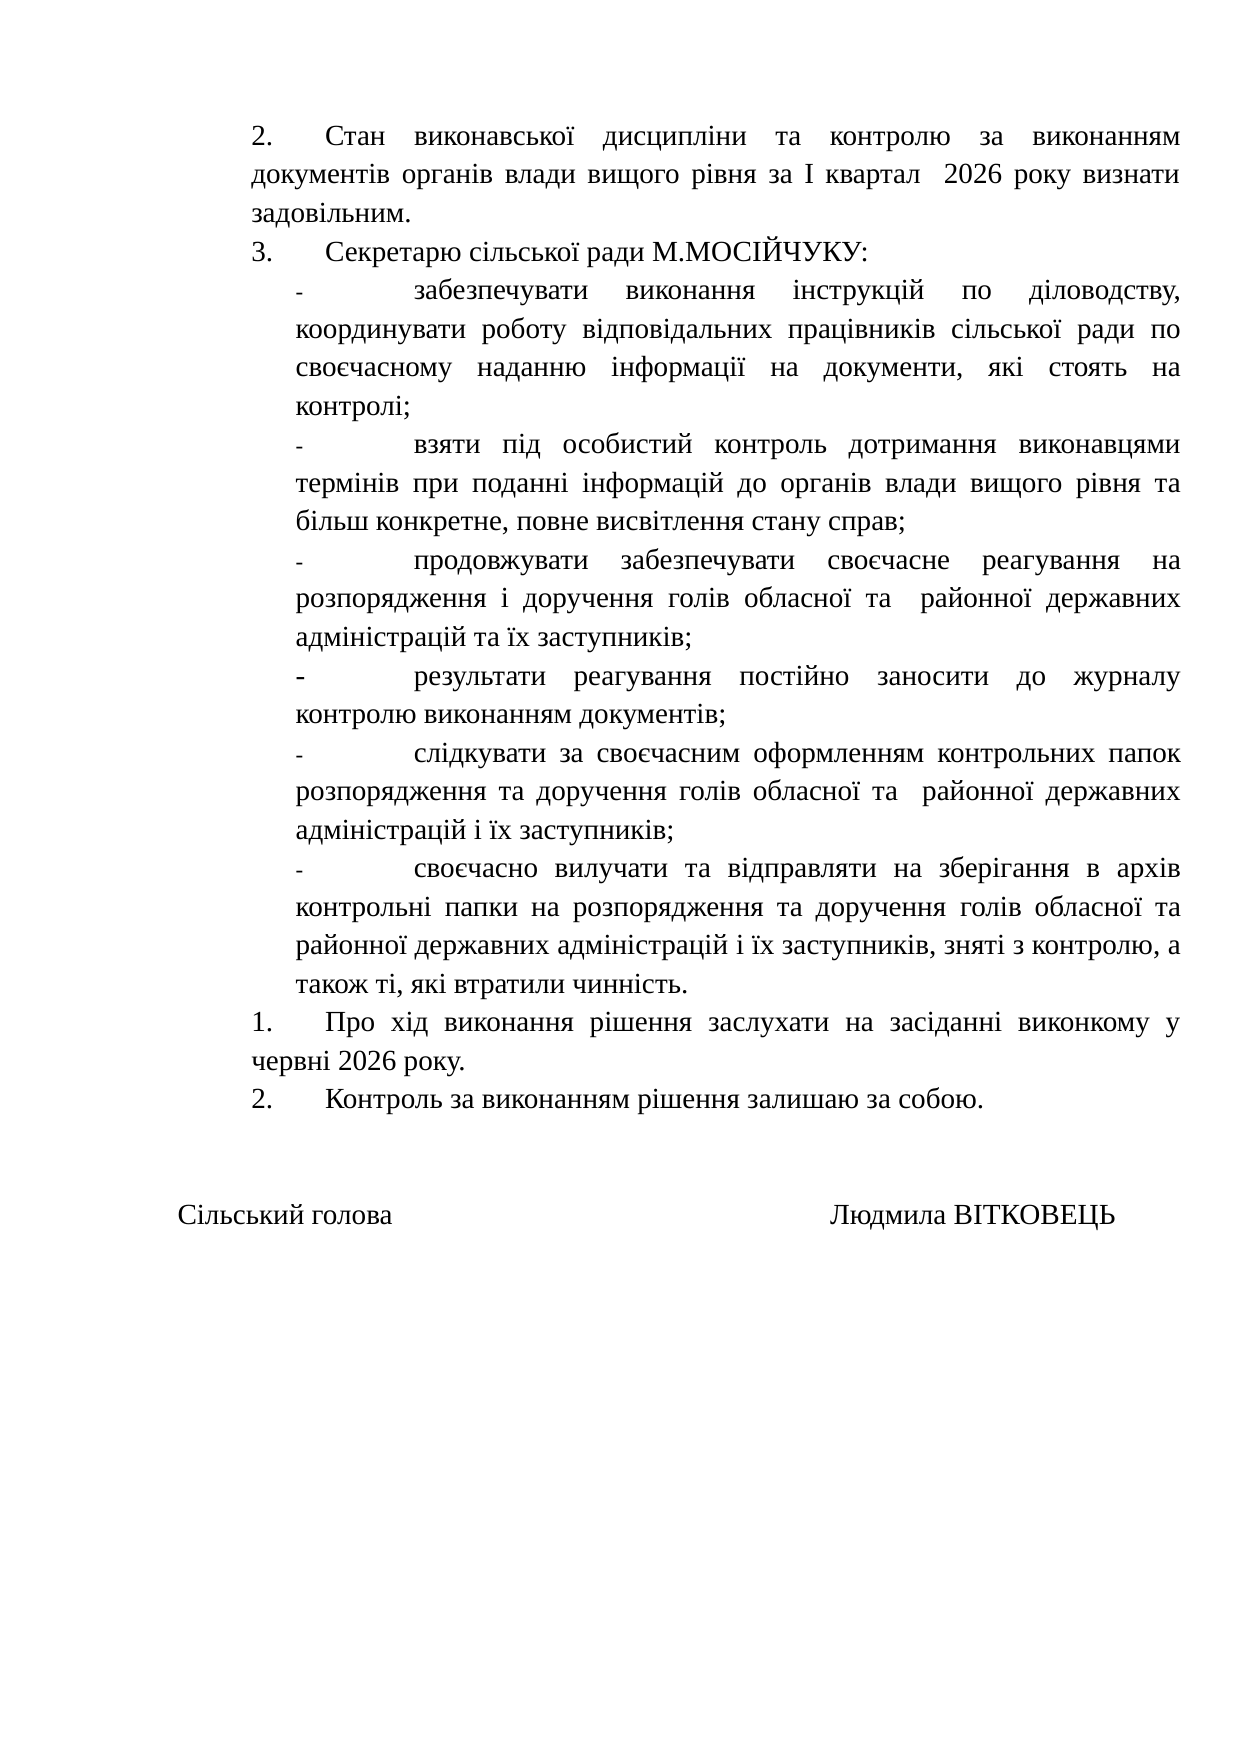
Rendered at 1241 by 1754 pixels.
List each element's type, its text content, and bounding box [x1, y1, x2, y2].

list взяти під особистий контроль дотримання виконавцями термінів при поданні інформацій до органів влади вищого рівня та більш конкретне, повне висвітлення стану справ; [295, 426, 1181, 537]
list результати реагування постійно заносити до журналу контролю виконанням документів; [295, 658, 1181, 730]
list забезпечувати виконання інструкцій по діловодству, координувати роботу відповідальних працівників сільської ради по своєчасному наданню інформації на документи, які стоять на контролі; [295, 272, 1181, 421]
list Стан виконавської дисципліни та контролю за виконанням документів органів влади вищого рівня за І квартал 2026 року визнати задовільним. [251, 118, 1181, 229]
list слідкувати за своєчасним оформленням контрольних папок розпорядження та доручення голів обласної та районної державних адміністрацій і їх заступників; [295, 735, 1181, 845]
text Сільський голова Людмила ВІТКОВЕЦЬ [177, 1197, 1181, 1231]
list Секретарю сільської ради М.МОСІЙЧУКУ: [251, 234, 1181, 267]
list Про хід виконання рішення заслухати на засіданні виконкому у червні 2026 року. [251, 1004, 1181, 1077]
list Контроль за виконанням рішення залишаю за собою. [251, 1082, 1181, 1115]
list продовжувати забезпечувати своєчасне реагування на розпорядження і доручення голів обласної та районної державних адміністрацій та їх заступників; [295, 542, 1181, 653]
list своєчасно вилучати та відправляти на зберігання в архів контрольні папки на розпорядження та доручення голів обласної та районної державних адміністрацій і їх заступників, зняті з контролю, а також ті, які втратили чинність. [295, 850, 1181, 999]
